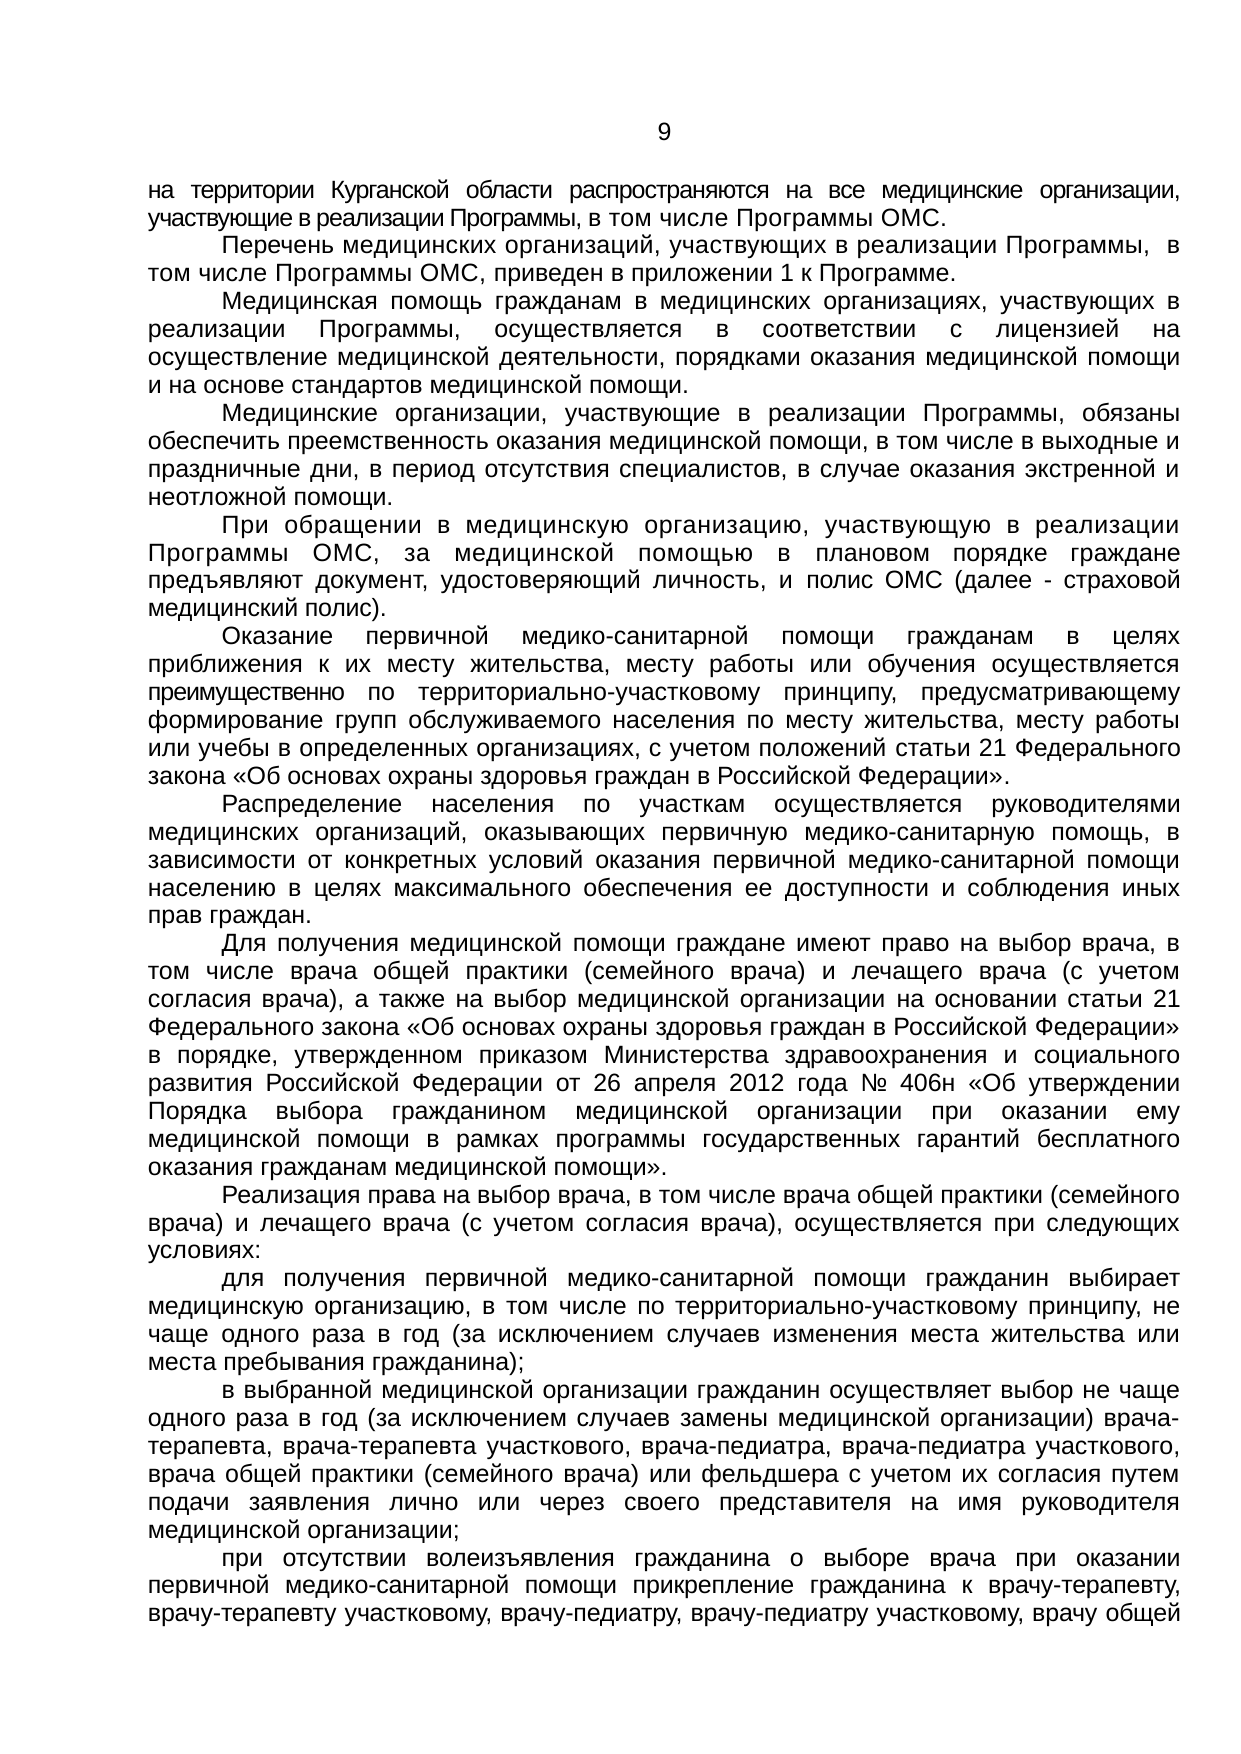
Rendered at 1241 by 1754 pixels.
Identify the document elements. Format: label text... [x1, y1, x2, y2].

text в выбранной медицинской организации гражданин осуществляет выбор не чаще одного раза в год (за исключением случаев замены медицинской организации) врача-терапевта, врача-терапевта участкового, врача-педиатра, врача-педиатра участкового, врача общей практики (семейного врача) или фельдшера с учетом их согласия путем подачи заявления лично или через своего представителя на имя руководителя медицинской организации; [148, 1376, 1181, 1543]
text Оказание первичной медико-санитарной помощи гражданам в целях приближения к их месту жительства, месту работы или обучения осуществляется преимущественно по территориально-участковому принципу, предусматривающему формирование групп обслуживаемого населения по месту жительства, месту работы или учебы в определенных организациях, с учетом положений статьи 21 Федерального закона «Об основах охраны здоровья граждан в Российской Федерации». [148, 622, 1181, 790]
text Реализация права на выбор врача, в том числе врача общей практики (семейного врача) и лечащего врача (с учетом согласия врача), осуществляется при следующих условиях: [148, 1181, 1181, 1264]
text Распределение населения по участкам осуществляется руководителями медицинских организаций, оказывающих первичную медико-санитарную помощь, в зависимости от конкретных условий оказания первичной медико-санитарной помощи населению в целях максимального обеспечения ее доступности и соблюдения иных прав граждан. [148, 790, 1181, 929]
text при отсутствии волеизъявления гражданина о выборе врача при оказании первичной медико-санитарной помощи прикрепление гражданина к врачу-терапевту, врачу-терапевту участковому, врачу-педиатру, врачу-педиатру участковому, врачу общей [148, 1543, 1181, 1627]
text Для получения медицинской помощи граждане имеют право на выбор врача, в том числе врача общей практики (семейного врача) и лечащего врача (с учетом согласия врача), а также на выбор медицинской организации на основании статьи 21 Федерального закона «Об основах охраны здоровья граждан в Российской Федерации» в порядке, утвержденном приказом Министерства здравоохранения и социального развития Российской Федерации от 26 апреля 2012 года № 406н «Об утверждении Порядка выбора гражданином медицинской организации при оказании ему медицинской помощи в рамках программы государственных гарантий бесплатного оказания гражданам медицинской помощи». [148, 929, 1181, 1181]
text на территории Курганской области распространяются на все медицинские организации, участвующие в реализации Программы, в том числе Программы ОМС. [148, 176, 1181, 231]
text для получения первичной медико-санитарной помощи гражданин выбирает медицинскую организацию, в том числе по территориально-участковому принципу, не чаще одного раза в год (за исключением случаев изменения места жительства или места пребывания гражданина); [148, 1264, 1181, 1376]
text При обращении в медицинскую организацию, участвующую в реализации Программы ОМС, за медицинской помощью в плановом порядке граждане предъявляют документ, удостоверяющий личность, и полис ОМС (далее - страховой медицинский полис). [148, 511, 1181, 622]
text Перечень медицинских организаций, участвующих в реализации Программы, в том числе Программы ОМС, приведен в приложении 1 к Программе. [148, 231, 1181, 287]
text Медицинская помощь гражданам в медицинских организациях, участвующих в реализации Программы, осуществляется в соответствии с лицензией на осуществление медицинской деятельности, порядками оказания медицинской помощи и на основе стандартов медицинской помощи. [148, 287, 1181, 399]
text Медицинские организации, участвующие в реализации Программы, обязаны обеспечить преемственность оказания медицинской помощи, в том числе в выходные и праздничные дни, в период отсутствия специалистов, в случае оказания экстренной и неотложной помощи. [148, 399, 1181, 511]
